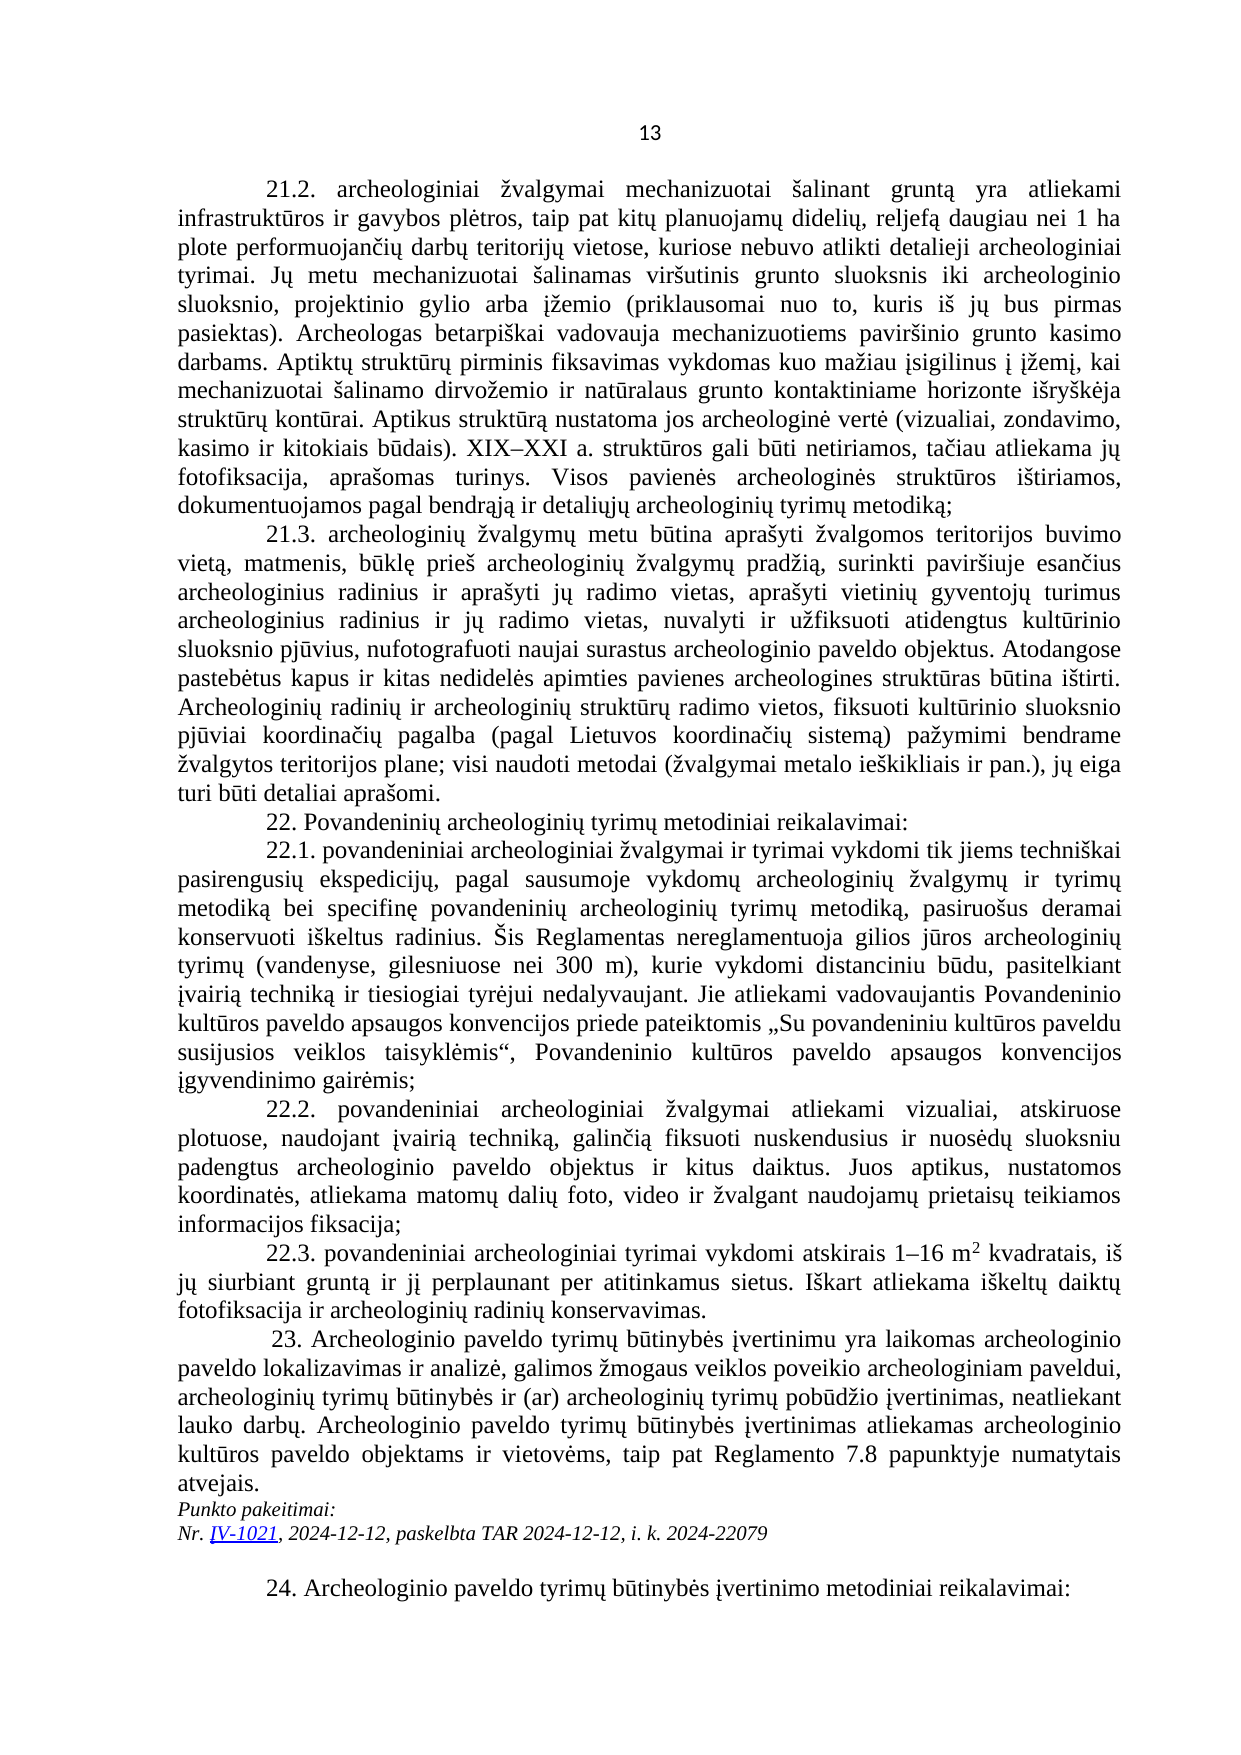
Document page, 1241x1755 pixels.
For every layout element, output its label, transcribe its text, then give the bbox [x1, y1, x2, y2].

text 21.2. archeologiniai žvalgymai mechanizuotai šalinant gruntą yra atliekami infrastruktūros ir gavybos plėtros, taip pat kitų planuojamų didelių, reljefą daugiau nei 1 ha plote performuojančių darbų teritorijų vietose, kuriose nebuvo atlikti detalieji archeologiniai tyrimai. Jų metu mechanizuotai šalinamas viršutinis grunto sluoksnis iki archeologinio sluoksnio, projektinio gylio arba įžemio (priklausomai nuo to, kuris iš jų bus pirmas pasiektas). Archeologas betarpiškai vadovauja mechanizuotiems paviršinio grunto kasimo darbams. Aptiktų struktūrų pirminis fiksavimas vykdomas kuo mažiau įsigilinus į įžemį, kai mechanizuotai šalinamo dirvožemio ir natūralaus grunto kontaktiniame horizonte išryškėja struktūrų kontūrai. Aptikus struktūrą nustatoma jos archeologinė vertė (vizualiai, zondavimo, kasimo ir kitokiais būdais). XIX–XXI a. struktūros gali būti netiriamos, tačiau atliekama jų fotofiksacija, aprašomas turinys. Visos pavienės archeologinės struktūros ištiriamos, dokumentuojamos pagal bendrąją ir detaliųjų archeologinių tyrimų metodiką; [177, 174, 1122, 519]
text 21.3. archeologinių žvalgymų metu būtina aprašyti žvalgomos teritorijos buvimo vietą, matmenis, būklę prieš archeologinių žvalgymų pradžią, surinkti paviršiuje esančius archeologinius radinius ir aprašyti jų radimo vietas, aprašyti vietinių gyventojų turimus archeologinius radinius ir jų radimo vietas, nuvalyti ir užfiksuoti atidengtus kultūrinio sluoksnio pjūvius, nufotografuoti naujai surastus archeologinio paveldo objektus. Atodangose pastebėtus kapus ir kitas nedidelės apimties pavienes archeologines struktūras būtina ištirti. Archeologinių radinių ir archeologinių struktūrų radimo vietos, fiksuoti kultūrinio sluoksnio pjūviai koordinačių pagalba (pagal Lietuvos koordinačių sistemą) pažymimi bendrame žvalgytos teritorijos plane; visi naudoti metodai (žvalgymai metalo ieškikliais ir pan.), jų eiga turi būti detaliai aprašomi. [177, 519, 1122, 807]
text 22.3. povandeniniai archeologiniai tyrimai vykdomi atskirais 1–16 m2 kvadratais, iš jų siurbiant gruntą ir jį perplaunant per atitinkamus sietus. Iškart atliekama iškeltų daiktų fotofiksacija ir archeologinių radinių konservavimas. [177, 1238, 1122, 1324]
text 24. Archeologinio paveldo tyrimų būtinybės įvertinimo metodiniai reikalavimai: [177, 1573, 1122, 1602]
text 22.2. povandeniniai archeologiniai žvalgymai atliekami vizualiai, atskiruose plotuose, naudojant įvairią techniką, galinčią fiksuoti nuskendusius ir nuosėdų sluoksniu padengtus archeologinio paveldo objektus ir kitus daiktus. Juos aptikus, nustatomos koordinatės, atliekama matomų dalių foto, video ir žvalgant naudojamų prietaisų teikiamos informacijos fiksacija; [177, 1094, 1122, 1238]
text Punkto pakeitimai: [177, 1497, 1122, 1521]
text 22.1. povandeniniai archeologiniai žvalgymai ir tyrimai vykdomi tik jiems techniškai pasirengusių ekspedicijų, pagal sausumoje vykdomų archeologinių žvalgymų ir tyrimų metodiką bei specifinę povandeninių archeologinių tyrimų metodiką, pasiruošus deramai konservuoti iškeltus radinius. Šis Reglamentas nereglamentuoja gilios jūros archeologinių tyrimų (vandenyse, gilesniuose nei 300 m), kurie vykdomi distanciniu būdu, pasitelkiant įvairią techniką ir tiesiogiai tyrėjui nedalyvaujant. Jie atliekami vadovaujantis Povandeninio kultūros paveldo apsaugos konvencijos priede pateiktomis „Su povandeniniu kultūros paveldu susijusios veiklos taisyklėmis“, Povandeninio kultūros paveldo apsaugos konvencijos įgyvendinimo gairėmis; [177, 835, 1122, 1094]
text 22. Povandeninių archeologinių tyrimų metodiniai reikalavimai: [177, 807, 1122, 835]
text 23. Archeologinio paveldo tyrimų būtinybės įvertinimu yra laikomas archeologinio paveldo lokalizavimas ir analizė, galimos žmogaus veiklos poveikio archeologiniam paveldui, archeologinių tyrimų būtinybės ir (ar) archeologinių tyrimų pobūdžio įvertinimas, neatliekant lauko darbų. Archeologinio paveldo tyrimų būtinybės įvertinimas atliekamas archeologinio kultūros paveldo objektams ir vietovėms, taip pat Reglamento 7.8 papunktyje numatytais atvejais. [177, 1324, 1122, 1497]
text Nr. ĮV-1021, 2024-12-12, paskelbta TAR 2024-12-12, i. k. 2024-22079 [177, 1521, 1122, 1545]
